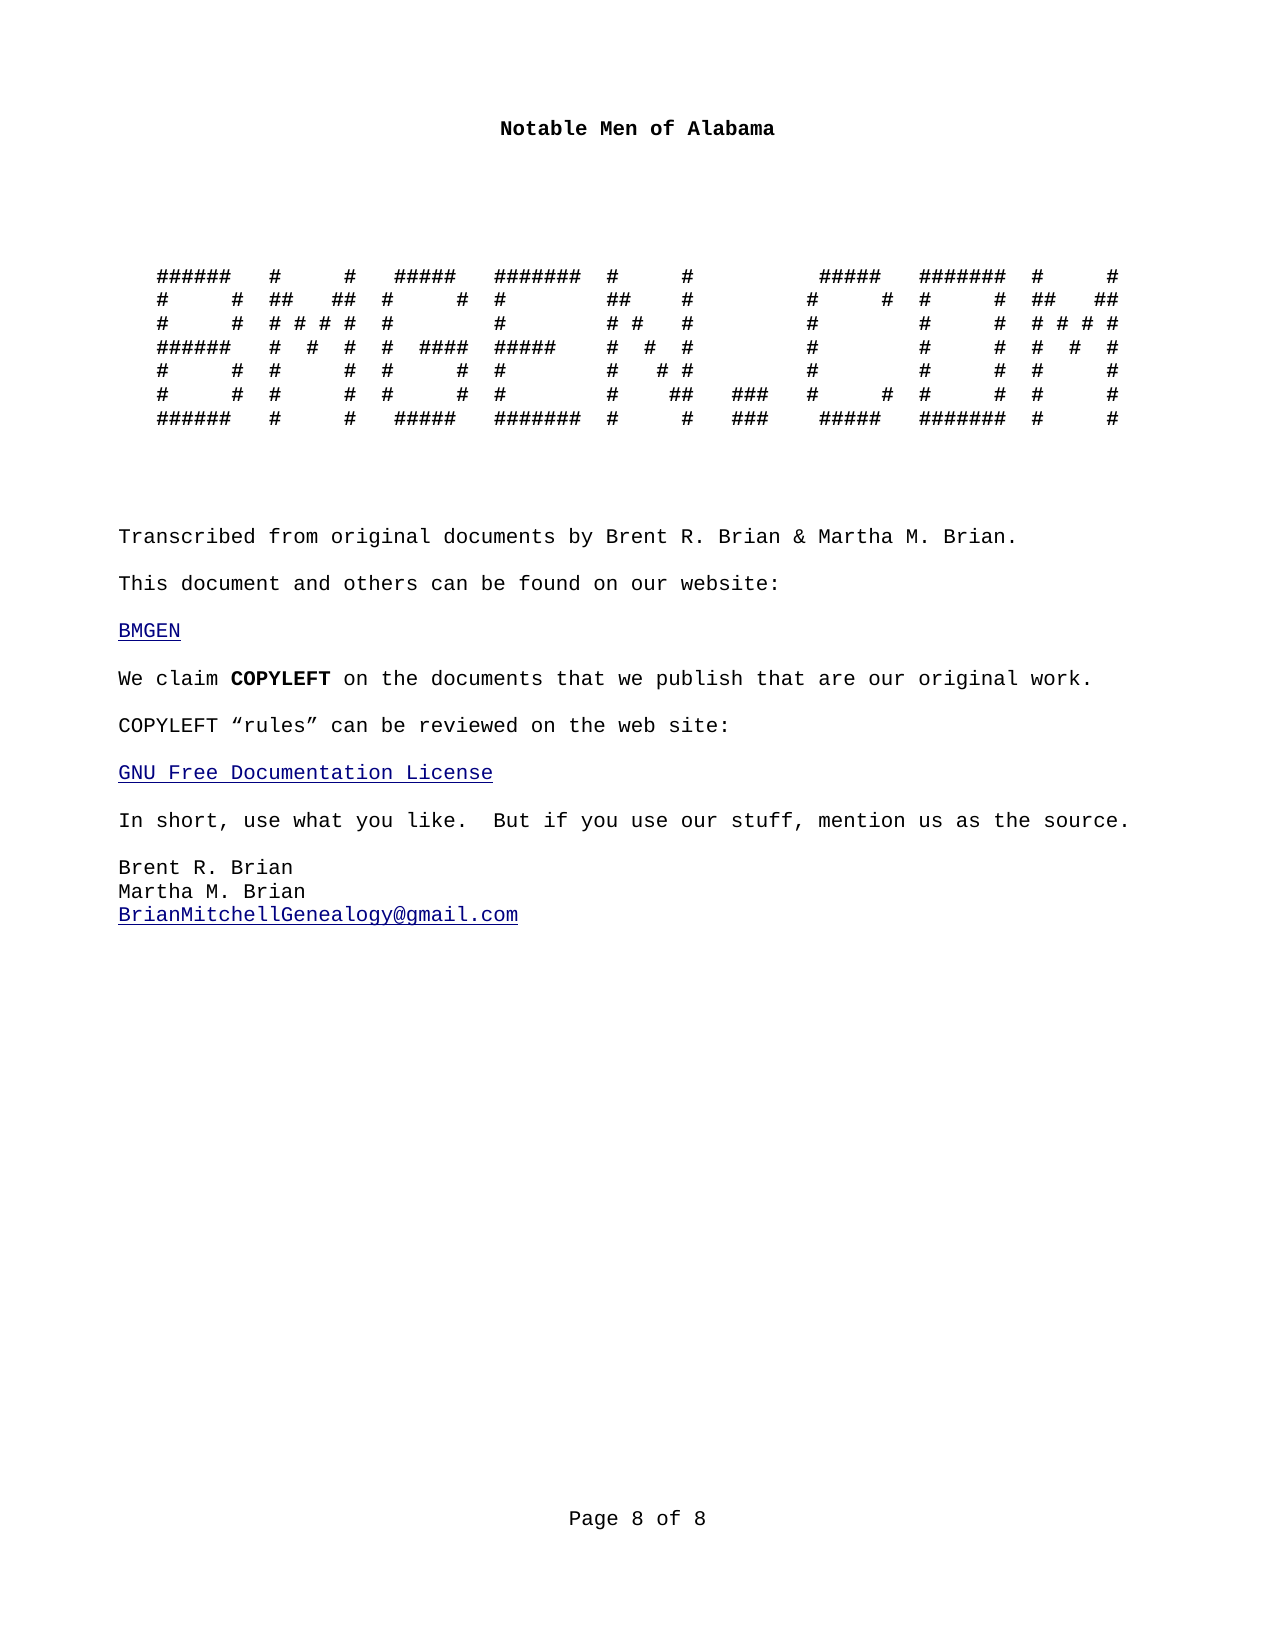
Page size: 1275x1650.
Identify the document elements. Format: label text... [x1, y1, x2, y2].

text ###### # # # # #### ##### # # # # # # # # # [118, 337, 1157, 360]
text BrianMitchellGenealogy@gmail.com [118, 904, 1157, 928]
text BMGEN [118, 621, 1157, 644]
text # # # # # # # # # # # # # # # [118, 360, 1157, 384]
text COPYLEFT “rules” can be reviewed on the web site: [118, 715, 1157, 739]
text In short, use what you like. But if you use our stuff, mention us as the source. [118, 810, 1157, 833]
text ###### # # ##### ####### # # ### ##### ####### # # [118, 408, 1157, 431]
text Martha M. Brian [118, 881, 1157, 904]
text # # # # # # # # # # # # # # # # # # [118, 313, 1157, 337]
text ###### # # ##### ####### # # ##### ####### # # [118, 266, 1157, 289]
text # # # # # # # # ## ### # # # # # # [118, 384, 1157, 408]
text This document and others can be found on our website: [118, 573, 1157, 597]
text We claim COPYLEFT on the documents that we publish that are our original work. [118, 668, 1157, 691]
text # # ## ## # # # ## # # # # # ## ## [118, 289, 1157, 313]
text GNU Free Documentation License [118, 762, 1157, 786]
text Transcribed from original documents by Brent R. Brian & Martha M. Brian. [118, 526, 1157, 549]
text Brent R. Brian [118, 857, 1157, 881]
